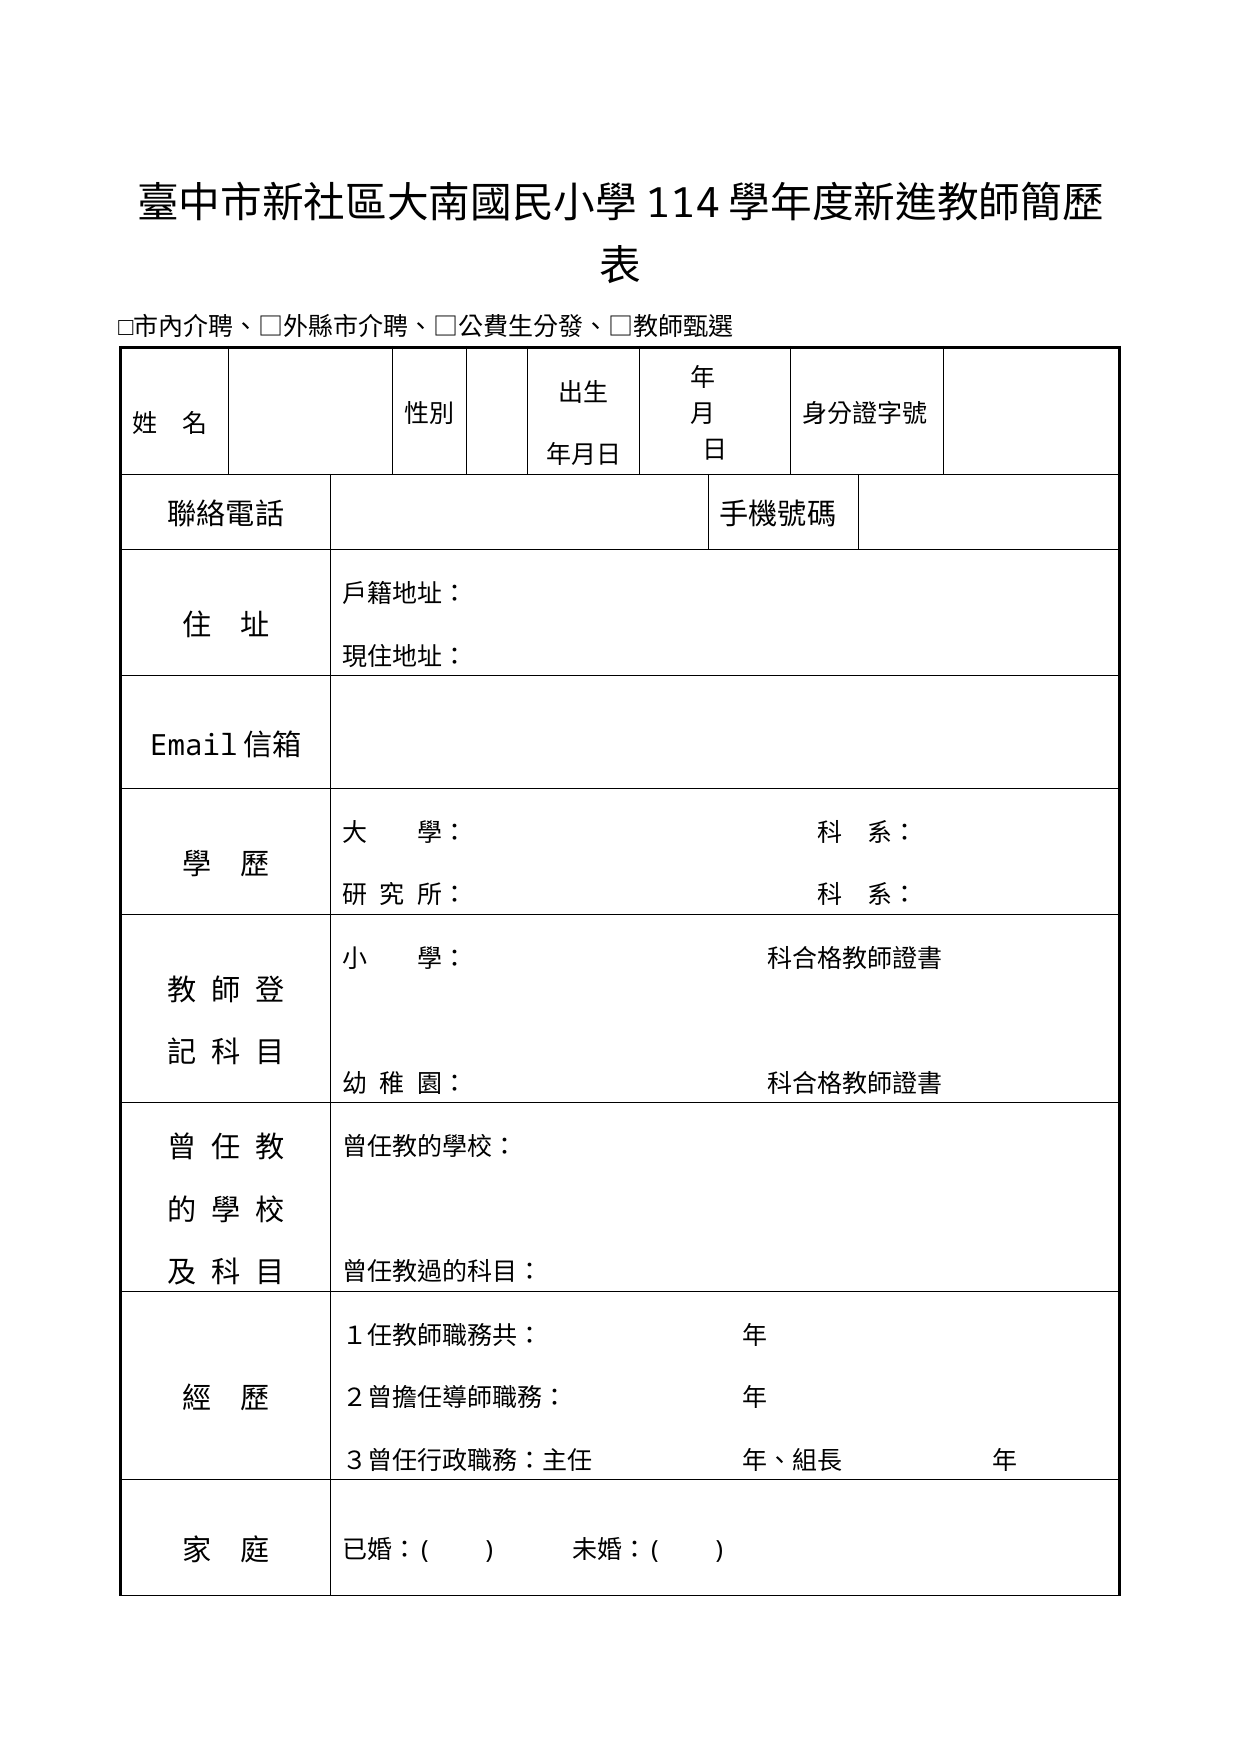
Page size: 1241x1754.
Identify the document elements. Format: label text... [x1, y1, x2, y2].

table_header 姓 名 [122, 349, 228, 474]
table_cell [859, 475, 1118, 549]
table_cell 學 歷 [122, 789, 330, 914]
table_cell １任教師職務共： 年 ２曾擔任導師職務： 年 ３曾任行政職務：主任 年、組長 年 [331, 1292, 1118, 1479]
text □市內介聘、□外縣市介聘、□公費生分發、□教師甄選 [118, 283, 1122, 346]
table_cell Email信箱 [122, 676, 330, 788]
table_header [467, 349, 527, 474]
table_cell 曾 任 教 的 學 校 及 科 目 [122, 1103, 330, 1291]
table_cell 聯絡電話 [122, 475, 330, 549]
table_cell 教 師 登 記 科 目 [122, 915, 330, 1102]
table_cell 家 庭 [122, 1480, 330, 1595]
text 臺中市新社區大南國民小學114學年度新進教師簡歷表 [118, 158, 1122, 283]
table_cell 住 址 [122, 550, 330, 675]
table_header [944, 349, 1118, 474]
table_header 性別 [393, 349, 466, 474]
table_header 出生 年月日 [528, 349, 639, 474]
table_header [229, 349, 392, 474]
table_cell 曾任教的學校： 曾任教過的科目： [331, 1103, 1118, 1291]
table_cell 小 學： 科合格教師證書 幼 稚 園： 科合格教師證書 [331, 915, 1118, 1102]
table_cell 手機號碼 [709, 475, 858, 549]
table_header 年 月 日 [640, 349, 790, 474]
table_header 身分證字號 [791, 349, 943, 474]
table_cell 戶籍地址： 現住地址： [331, 550, 1118, 675]
table_cell 經 歷 [122, 1292, 330, 1479]
table_cell [331, 676, 1118, 788]
table_cell 已婚：( ) 未婚：( ) [331, 1480, 1118, 1595]
table_cell 大 學： 科 系： 研 究 所： 科 系： [331, 789, 1118, 914]
table_cell [331, 475, 708, 549]
